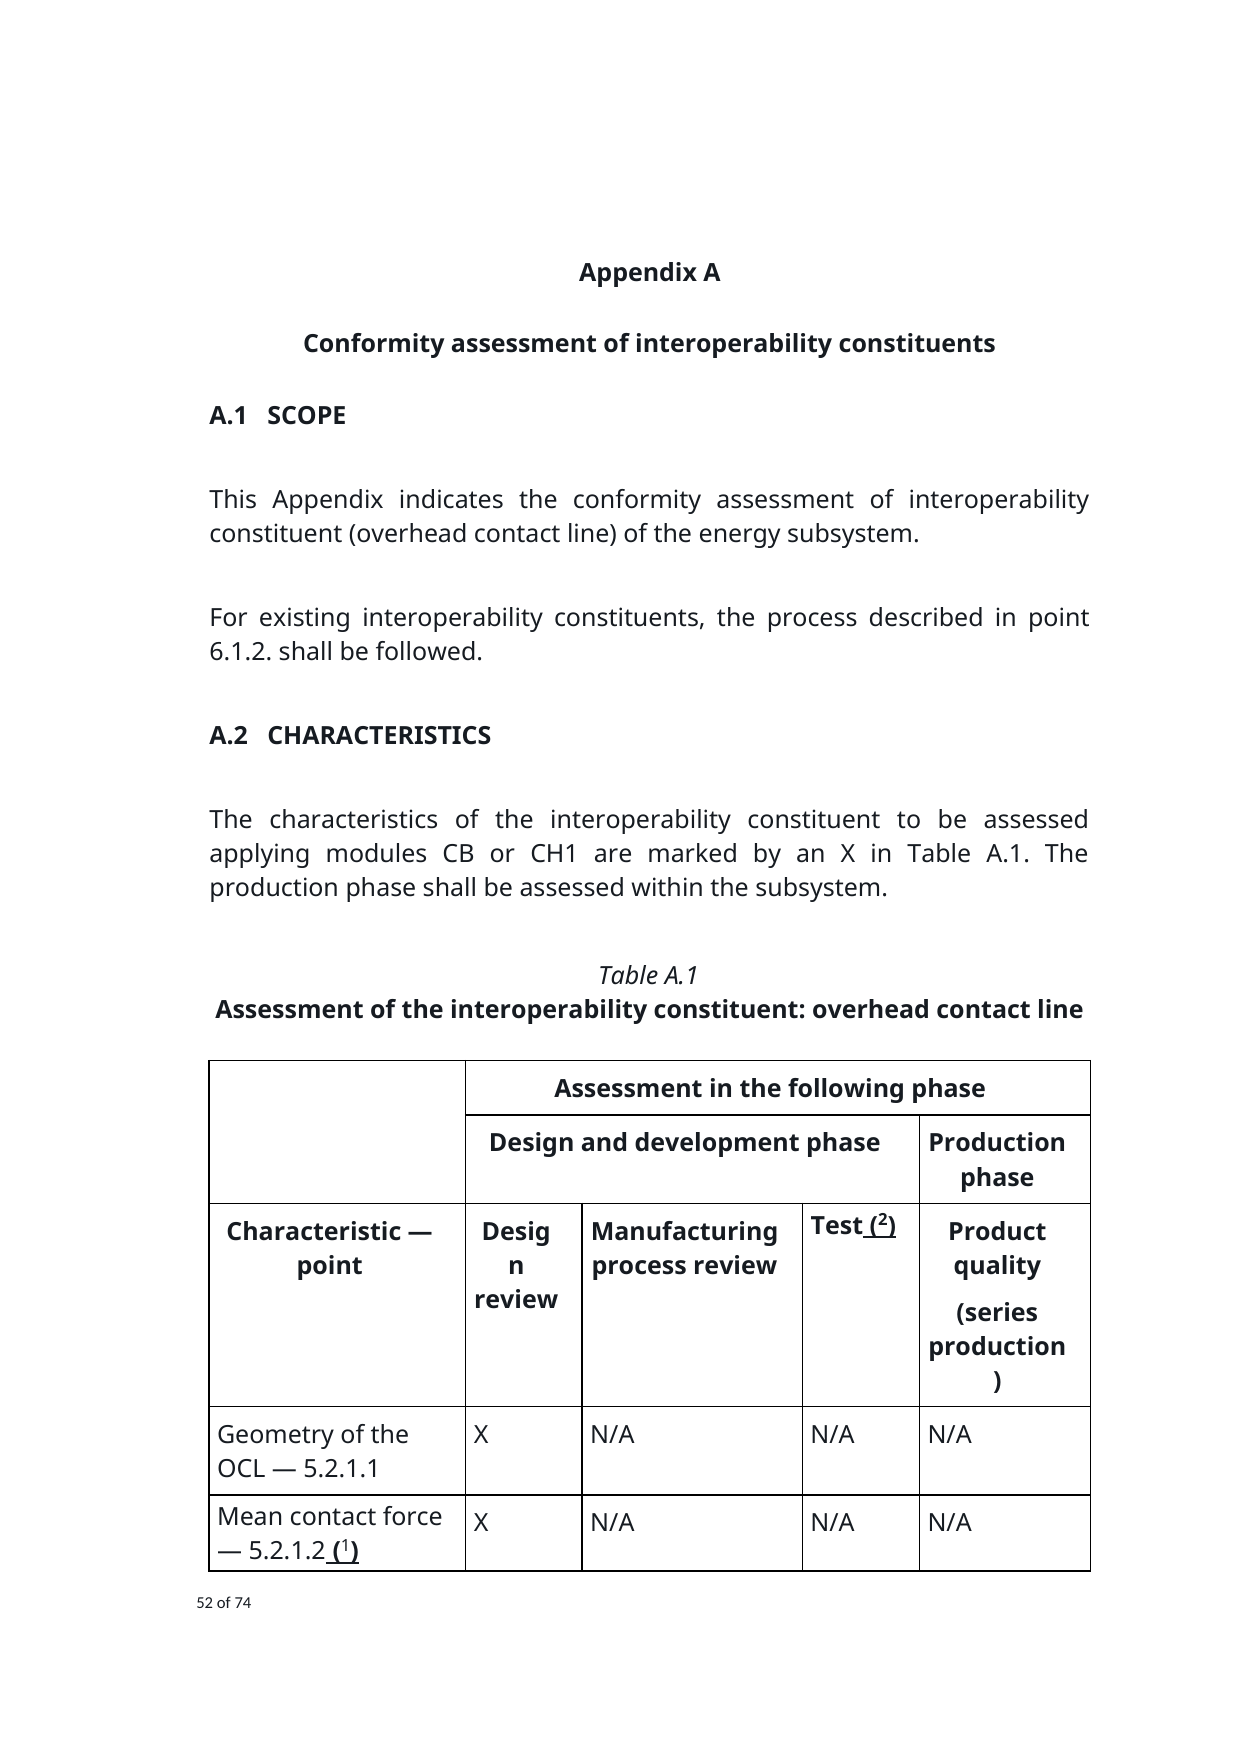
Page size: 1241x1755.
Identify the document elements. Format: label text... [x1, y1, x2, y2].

table_cell N/A [583, 1496, 802, 1570]
text The characteristics of the interoperability constituent to be assessed applying modules CB or CH1 are marked by an X in Table A.1. The production phase shall be assessed within the subsystem. [209, 802, 1090, 904]
text A.1 SCOPE [209, 397, 1090, 431]
table_cell Manufacturing process review [583, 1204, 802, 1406]
subtitle Appendix A [209, 254, 1090, 288]
table_cell N/A [920, 1407, 1090, 1494]
text A.2 CHARACTERISTICS [209, 718, 1090, 752]
table_cell Production phase [920, 1116, 1090, 1203]
table_cell Geometry of the OCL — 5.2.1.1 [210, 1407, 465, 1494]
table_cell N/A [803, 1407, 919, 1494]
text Table A.1 [209, 958, 1090, 992]
table_cell Design review [466, 1204, 581, 1406]
table_cell N/A [920, 1496, 1090, 1570]
table_cell Design and development phase [466, 1116, 919, 1203]
text For existing interoperability constituents, the process described in point 6.1.2. shall be followed. [209, 599, 1090, 668]
table_cell X [466, 1496, 581, 1570]
table_cell N/A [803, 1496, 919, 1570]
text This Appendix indicates the conformity assessment of interoperability constituent (overhead contact line) of the energy subsystem. [209, 481, 1090, 549]
table_header [210, 1061, 465, 1203]
table_cell Characteristic — point [210, 1204, 465, 1406]
table_cell Mean contact force — 5.2.1.2 (1) [210, 1496, 465, 1570]
text Assessment of the interoperability constituent: overhead contact line [209, 992, 1090, 1026]
table_cell X [466, 1407, 581, 1494]
table_cell Test (2) [803, 1204, 919, 1406]
table_cell N/A [583, 1407, 802, 1494]
text Conformity assessment of interoperability constituents [209, 326, 1090, 360]
table_header Assessment in the following phase [466, 1061, 1090, 1114]
table_cell Product quality (series production) [920, 1204, 1090, 1406]
